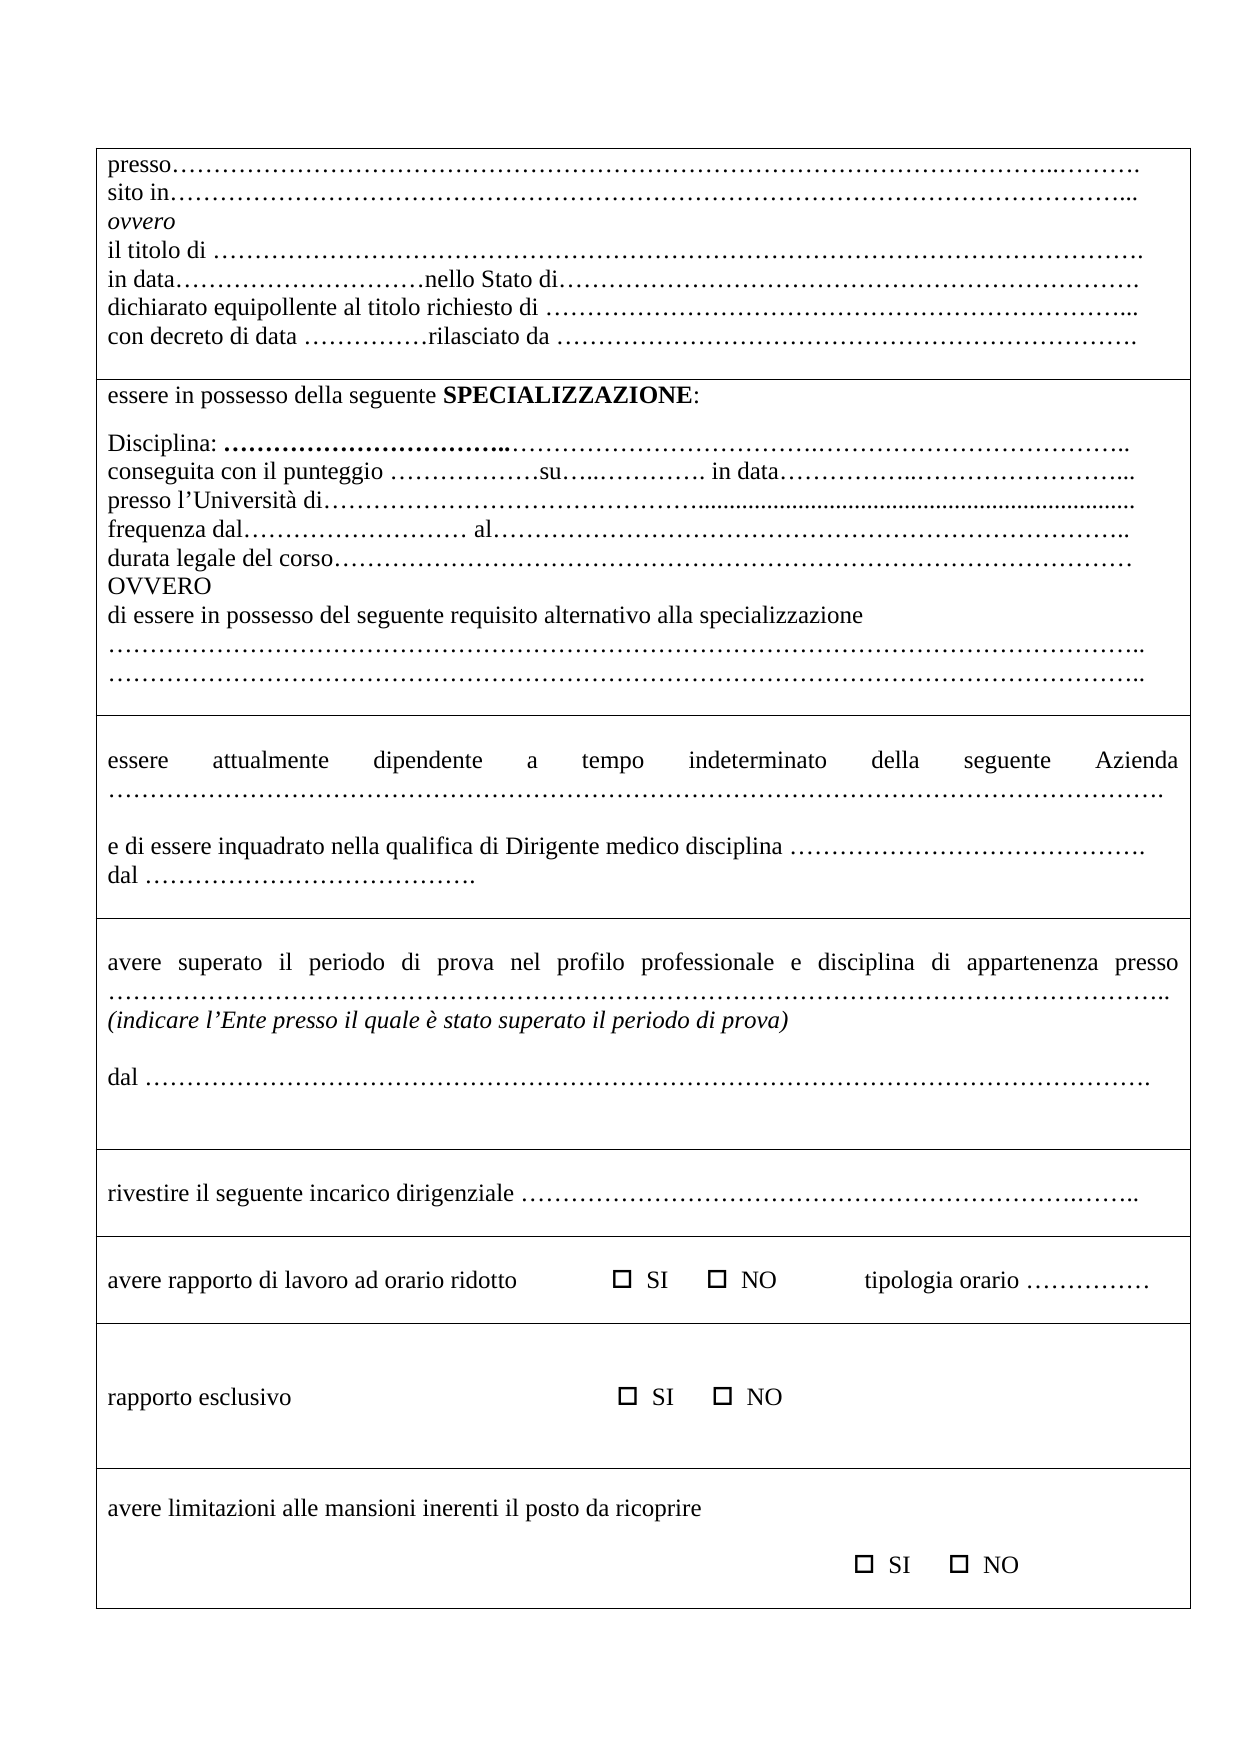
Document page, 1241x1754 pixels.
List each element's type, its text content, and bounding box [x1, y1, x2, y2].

table_cell [73, 379, 96, 715]
table_cell presso……………………………………………………………………………………………..………. sito in……………………………………………………………………………………………………... ovvero il titolo di …………………………………………………………………………………………………. in data…………………………nello Stato di……………………………………………………………. dichiarato equipollente al titolo richiesto di ……………………………………………………………... con decreto di data ……………rilasciato da ……………………………………………………………. [97, 149, 1190, 379]
table_cell essere in possesso della seguente SPECIALIZZAZIONE: Disciplina: ……………………………..……………………………….……………………………….. conseguita con il punteggio ………………su…..…………. in data……………..……………………... presso l’Università di………………………………………...................................................................... frequenza dal……………………… al………………………………………………………………….. durata legale del corso…………………………………………………………………………………… OVVERO di essere in possesso del seguente requisito alternativo alla specializzazione …………………………………………………………………………………………………………….. …………………………………………………………………………………………………………….. [97, 380, 1190, 715]
table_cell [73, 715, 96, 917]
table_cell [73, 1468, 96, 1608]
table_cell avere superato il periodo di prova nel profilo professionale e disciplina di appartenenza presso ……………………………………………………………………………………………………………….. (indicare l’Ente presso il quale è stato superato il periodo di prova) dal …………………………………………………………………………………………………………. [97, 919, 1190, 1148]
table_cell rapporto esclusivo  SI  NO [97, 1324, 1190, 1468]
table_cell [73, 1236, 96, 1323]
table_cell [73, 1323, 96, 1468]
table_cell [73, 918, 96, 1148]
table_cell essere attualmente dipendente a tempo indeterminato della seguente Azienda ………………………………………………………………………………………………………………. e di essere inquadrato nella qualifica di Dirigente medico disciplina ……………………………………. dal …………………………………. [97, 716, 1190, 917]
table_cell avere limitazioni alle mansioni inerenti il posto da ricoprire  SI  NO [97, 1469, 1190, 1608]
table_cell [73, 148, 96, 379]
table_cell [73, 1149, 96, 1236]
table_cell avere rapporto di lavoro ad orario ridotto  SI  NO tipologia orario …………… [97, 1237, 1190, 1323]
table_cell rivestire il seguente incarico dirigenziale ………………………………………………………….…….. [97, 1150, 1190, 1236]
